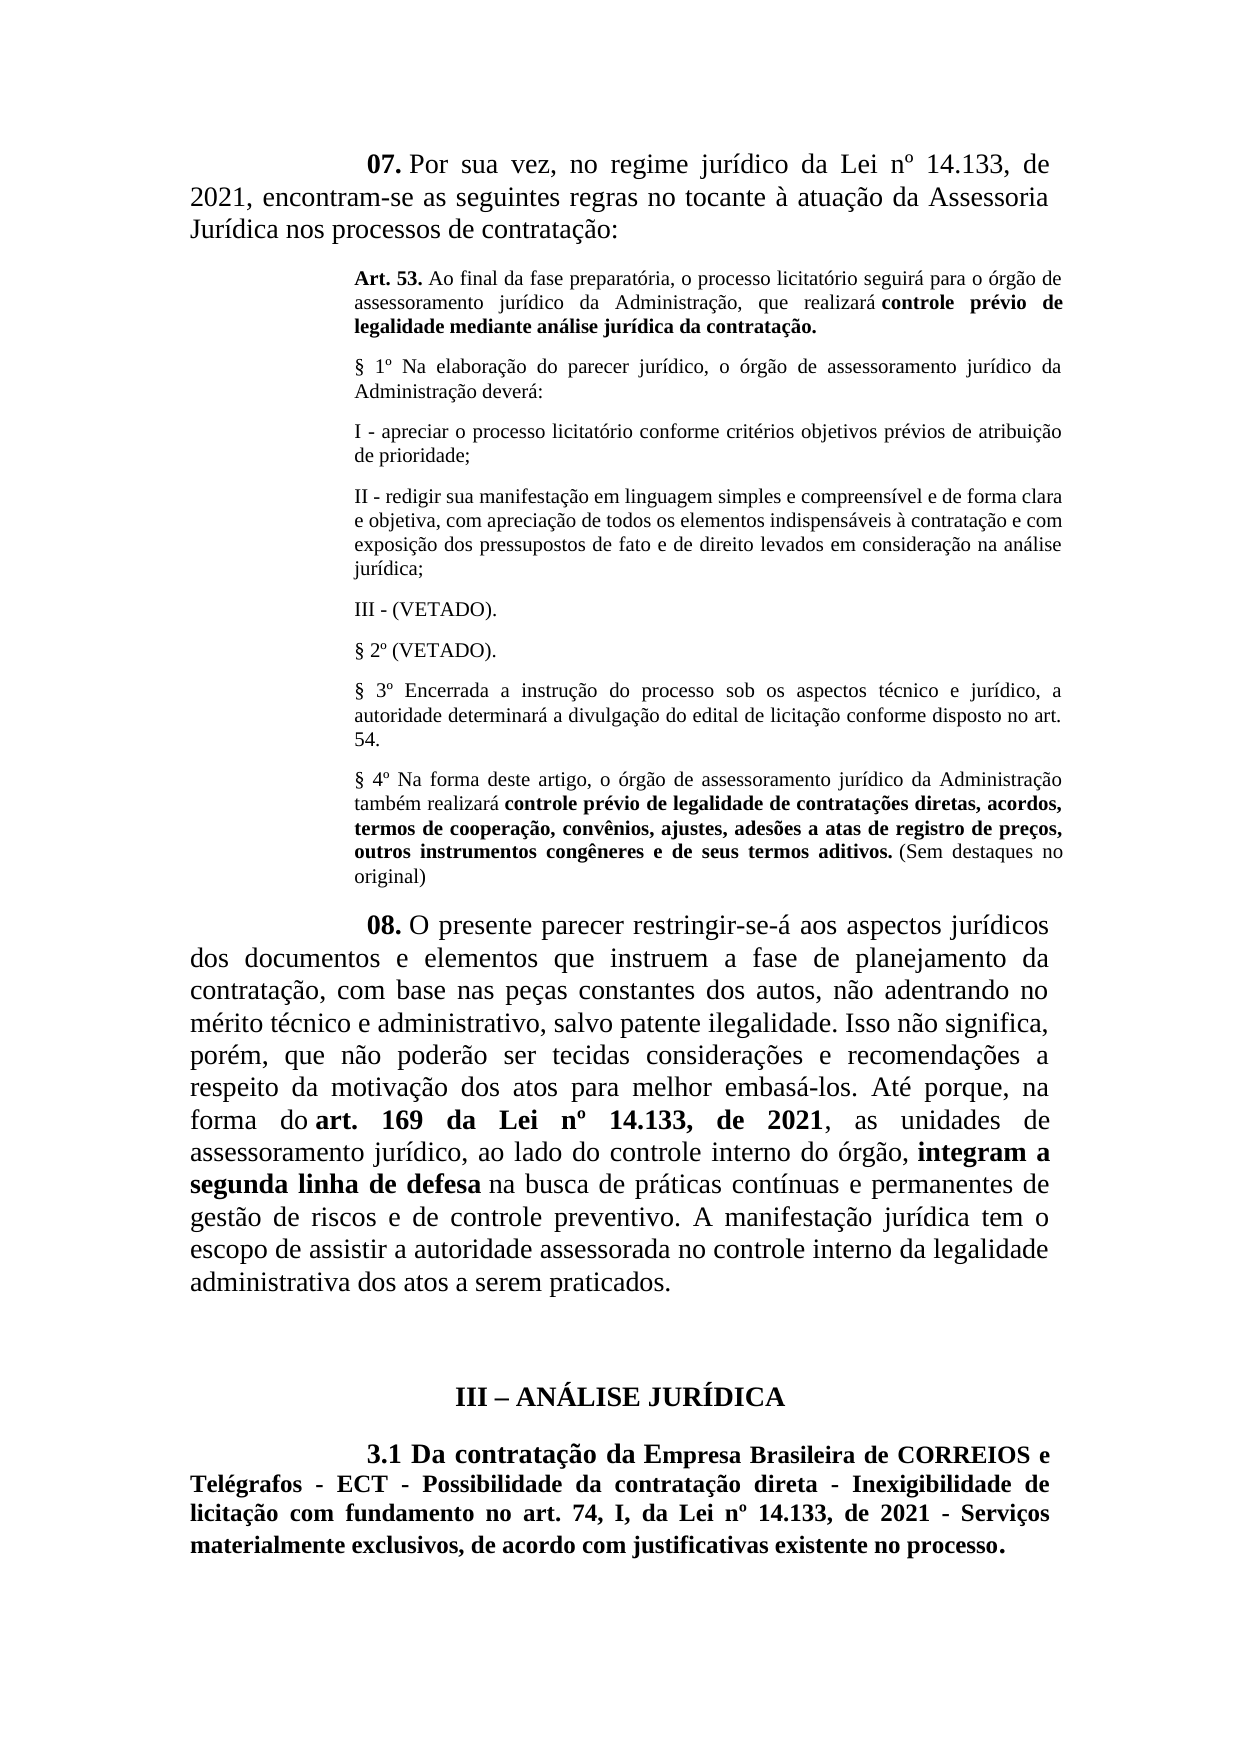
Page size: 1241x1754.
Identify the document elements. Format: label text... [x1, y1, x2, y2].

text 08. O presente parecer restringir-se-á aos aspectos jurídicos dos documentos e elementos que instruem a fase de planejamento da contratação, com base nas peças constantes dos autos, não adentrando no mérito técnico e administrativo, salvo patente ilegalidade. Isso não significa, porém, que não poderão ser tecidas considerações e recomendações a respeito da motivação dos atos para melhor embasá-los. Até porque, na forma do art. 169 da Lei nº 14.133, de 2021, as unidades de assessoramento jurídico, ao lado do controle interno do órgão, integram a segunda linha de defesa na busca de práticas contínuas e permanentes de gestão de riscos e de controle preventivo. A manifestação jurídica tem o escopo de assistir a autoridade assessorada no controle interno da legalidade administrativa dos atos a serem praticados. [190, 908, 1051, 1297]
text § 3º Encerrada a instrução do processo sob os aspectos técnico e jurídico, a autoridade determinará a divulgação do edital de licitação conforme disposto no art. 54. [354, 678, 1063, 751]
text § 4º Na forma deste artigo, o órgão de assessoramento jurídico da Administração também realizará controle prévio de legalidade de contratações diretas, acordos, termos de cooperação, convênios, ajustes, adesões a atas de registro de preços, outros instrumentos congêneres e de seus termos aditivos. (Sem destaques no original) [354, 767, 1063, 888]
text II - redigir sua manifestação em linguagem simples e compreensível e de forma clara e objetiva, com apreciação de todos os elementos indispensáveis à contratação e com exposição dos pressupostos de fato e de direito levados em consideração na análise jurídica; [354, 484, 1063, 580]
text § 1º Na elaboração do parecer jurídico, o órgão de assessoramento jurídico da Administração deverá: [354, 354, 1063, 403]
text 07. Por sua vez, no regime jurídico da Lei nº 14.133, de 2021, encontram-se as seguintes regras no tocante à atuação da Assessoria Jurídica nos processos de contratação: [190, 148, 1051, 245]
text III – ANÁLISE JURÍDICA [190, 1379, 1051, 1412]
text III - (VETADO). [354, 597, 1063, 621]
text I - apreciar o processo licitatório conforme critérios objetivos prévios de atribuição de prioridade; [354, 419, 1063, 467]
text § 2º (VETADO). [354, 638, 1063, 662]
text 3.1 Da contratação da Empresa Brasileira de CORREIOS e Telégrafos - ECT - Possibilidade da contratação direta - Inexigibilidade de licitação com fundamento no art. 74, I, da Lei nº 14.133, de 2021 - Serviços materialmente exclusivos, de acordo com justificativas existente no processo. [190, 1437, 1051, 1559]
text Art. 53. Ao final da fase preparatória, o processo licitatório seguirá para o órgão de assessoramento jurídico da Administração, que realizará controle prévio de legalidade mediante análise jurídica da contratação. [354, 266, 1063, 338]
